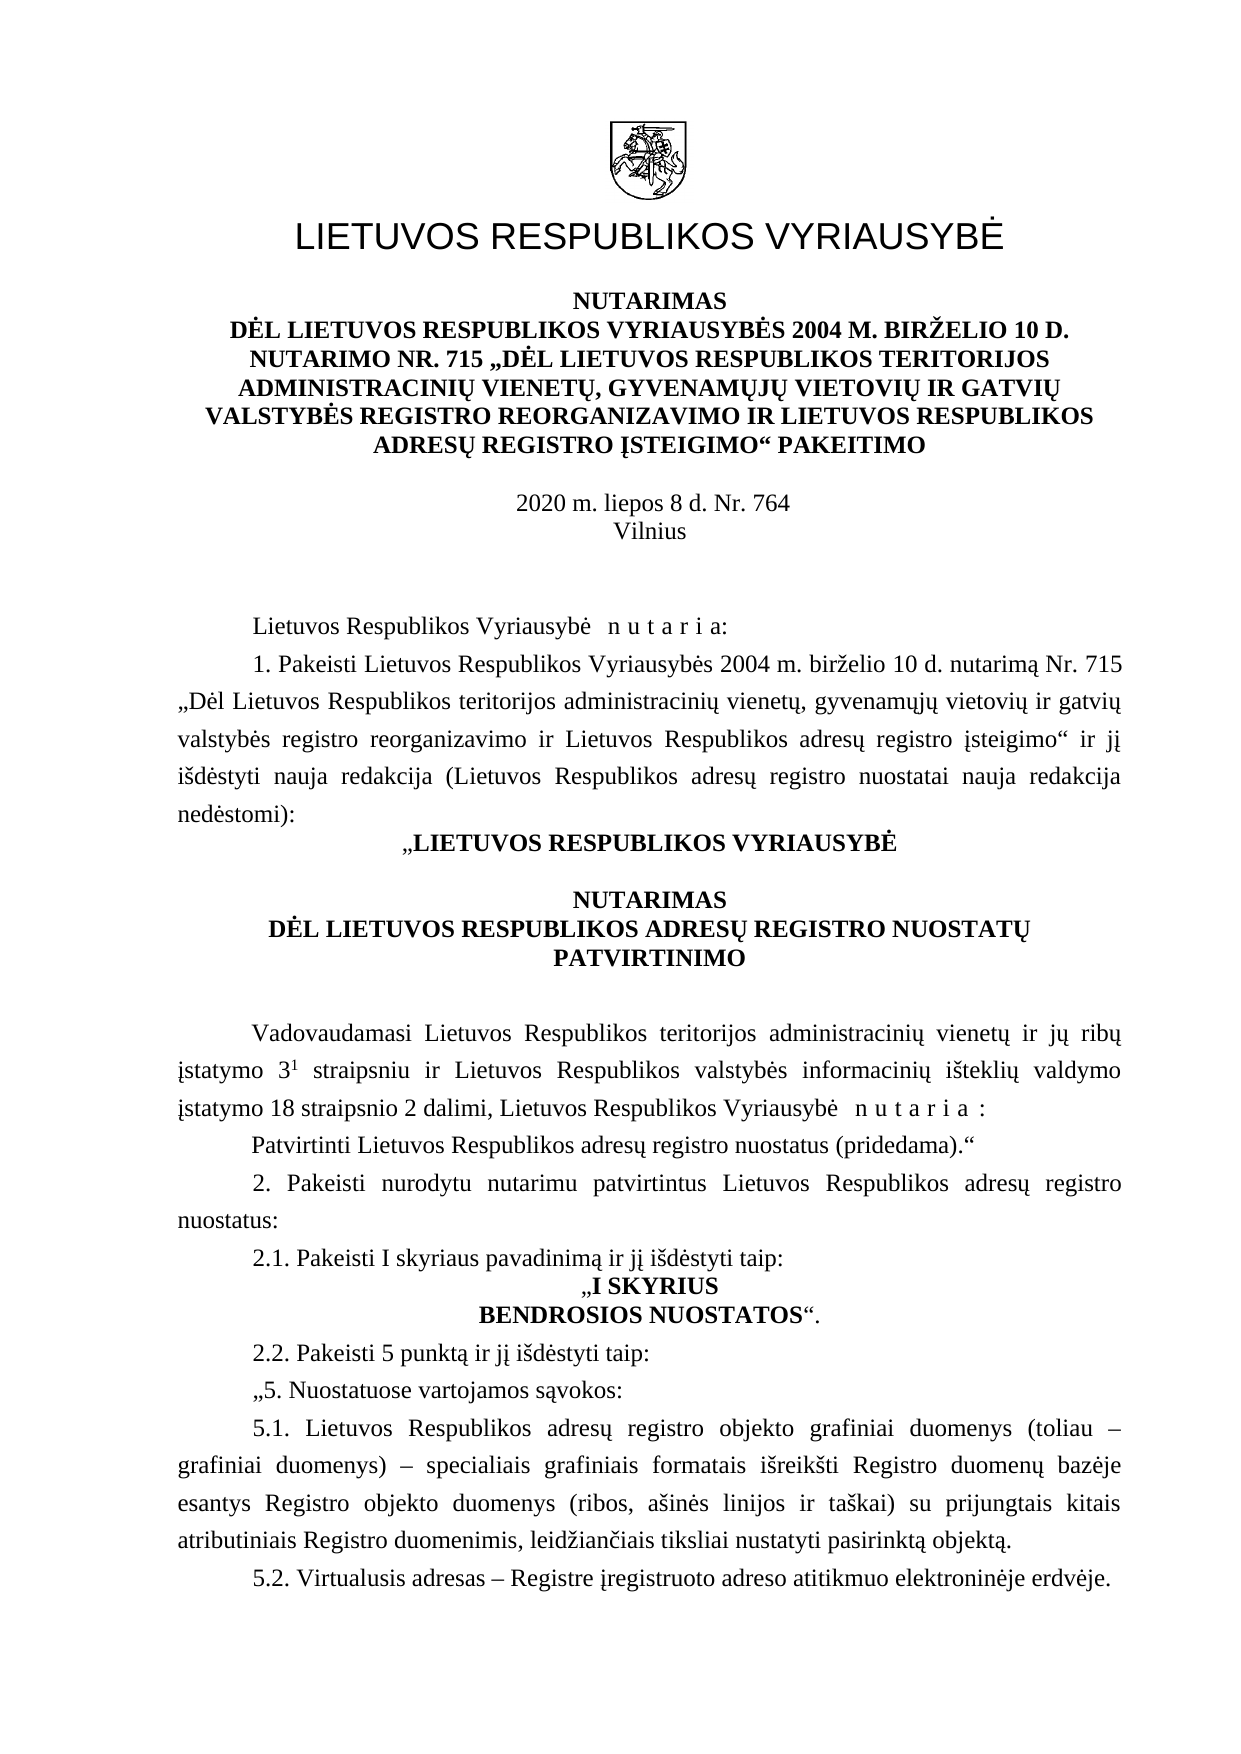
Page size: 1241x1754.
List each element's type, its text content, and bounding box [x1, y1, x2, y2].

text 2020 m. liepos 8 d. Nr. 764 [177, 488, 1122, 516]
text Lietuvos Respublikos Vyriausybė nutaria: [177, 603, 1122, 640]
text Vilnius [177, 516, 1122, 545]
text Lietuvos Respublikos Vyriausybė [177, 214, 1122, 258]
text Vadovaudamasi Lietuvos Respublikos teritorijos administracinių vienetų ir jų ribų įstatymo 31 straipsniu ir Lietuvos Respublikos valstybės informacinių išteklių valdymo įstatymo 18 straipsnio 2 dalimi, Lietuvos Respublikos Vyriausybė nutaria: [177, 1009, 1122, 1121]
text Patvirtinti Lietuvos Respublikos adresų registro nuostatus (pridedama).“ [177, 1121, 1122, 1159]
text 1. Pakeisti Lietuvos Respublikos Vyriausybės 2004 m. birželio 10 d. nutarimą Nr. 715 „Dėl Lietuvos Respublikos teritorijos administracinių vienetų, gyvenamųjų vietovių ir gatvių valstybės registro reorganizavimo ir Lietuvos Respublikos adresų registro įsteigimo“ ir jį išdėstyti nauja redakcija (Lietuvos Respublikos adresų registro nuostatai nauja redakcija nedėstomi): [177, 640, 1122, 828]
text „LIETUVOS RESPUBLIKOS VYRIAUSYBĖ [177, 828, 1122, 856]
text 2. Pakeisti nurodytu nutarimu patvirtintus Lietuvos Respublikos adresų registro nuostatus: [177, 1159, 1122, 1234]
text 2.2. Pakeisti 5 punktą ir jį išdėstyti taip: [177, 1329, 1122, 1366]
text NUTARIMAS [177, 885, 1122, 914]
text „I SKYRIUS [177, 1271, 1122, 1300]
text DĖL LIETUVOS RESPUBLIKOS VYRIAUSYBĖS 2004 m. birželio 10 d. NUTARIMO Nr. 715 „DĖL LIETUVOS RESPUBLIKOS TERITORIJOS ADMINISTRACINIŲ VIENETŲ, GYVENAMŲJŲ VIETOVIŲ IR GATVIŲ VALSTYBĖS REGISTRO REORGANIZAVIMO IR LIETUVOS RESPUBLIKOS ADRESŲ REGISTRO ĮSTEIGIMO“ PAKEITIMO [177, 315, 1122, 459]
text 5.2. Virtualusis adresas – Registre įregistruoto adreso atitikmuo elektroninėje erdvėje. [177, 1554, 1122, 1591]
text nutarimas [177, 286, 1122, 315]
text 2.1. Pakeisti I skyriaus pavadinimą ir jį išdėstyti taip: [177, 1234, 1122, 1271]
text BENDROSIOS NUOSTATOS“. [177, 1300, 1122, 1329]
text 5.1. Lietuvos Respublikos adresų registro objekto grafiniai duomenys (toliau – grafiniai duomenys) – specialiais grafiniais formatais išreikšti Registro duomenų bazėje esantys Registro objekto duomenys (ribos, ašinės linijos ir taškai) su prijungtais kitais atributiniais Registro duomenimis, leidžiančiais tiksliai nustatyti pasirinktą objektą. [177, 1404, 1122, 1554]
text „5. Nuostatuose vartojamos sąvokos: [177, 1366, 1122, 1404]
text DĖL LIETUVOS RESPUBLIKOS ADRESŲ REGISTRO NUOSTATŲ PATVIRTINIMO [177, 914, 1122, 971]
